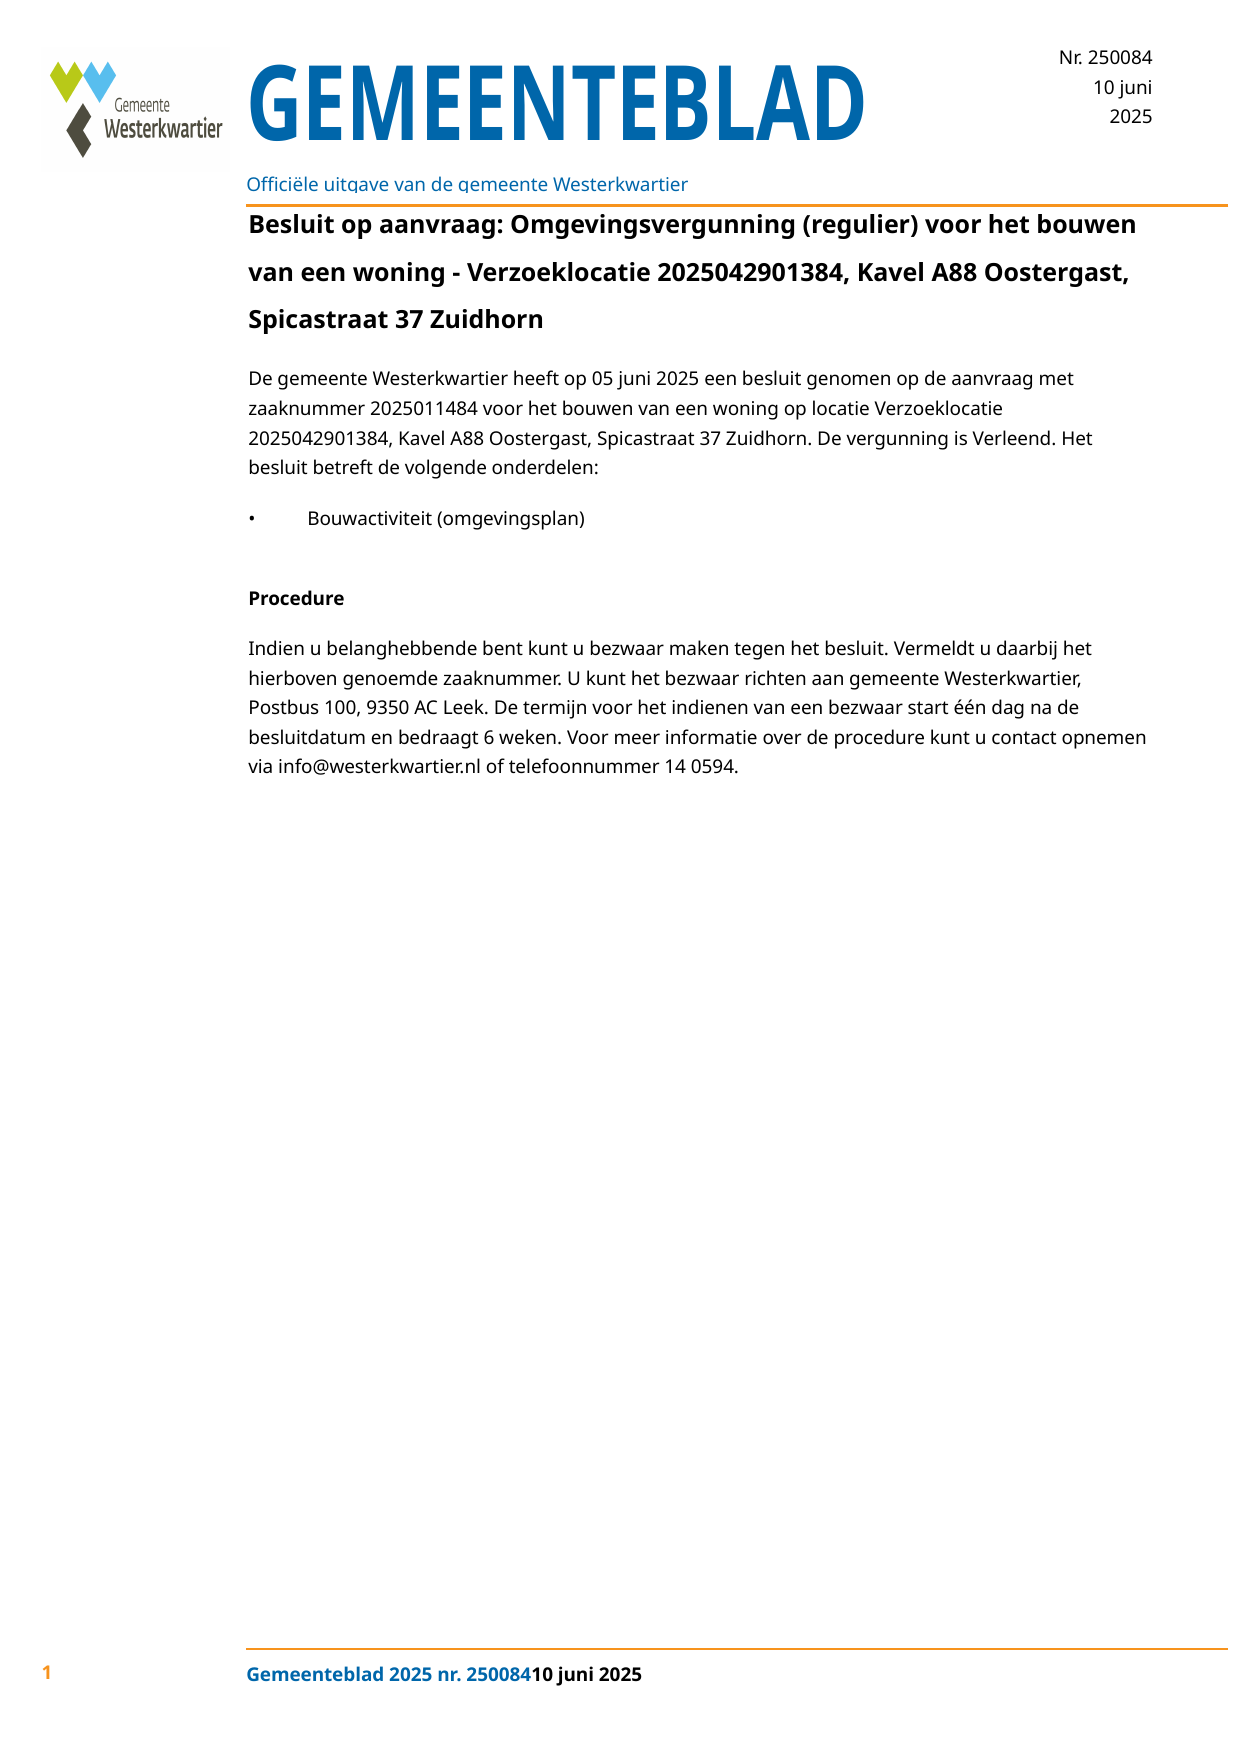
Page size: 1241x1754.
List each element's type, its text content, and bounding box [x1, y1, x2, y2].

list Bouwactiviteit (omgevingsplan) [248, 505, 1152, 530]
text Indien u belanghebbende bent kunt u bezwaar maken tegen het besluit. Vermeldt u daarbij het hierboven genoemde zaaknummer. U kunt het bezwaar richten aan gemeente Westerkwartier, Postbus 100, 9350 AC Leek. De termijn voor het indienen van een bezwaar start één dag na de besluitdatum en bedraagt 6 weken. Voor meer informatie over de procedure kunt u contact opnemen via info@westerkwartier.nl of telefoonnummer 14 0594. [248, 635, 1152, 779]
text Besluit op aanvraag: Omgevingsvergunning (regulier) voor het bouwen van een woning - Verzoeklocatie 2025042901384, Kavel A88 Oostergast, Spicastraat 37 Zuidhorn [248, 207, 1152, 336]
text De gemeente Westerkwartier heeft op 05 juni 2025 een besluit genomen op de aanvraag met zaaknummer 2025011484 voor het bouwen van een woning op locatie Verzoeklocatie 2025042901384, Kavel A88 Oostergast, Spicastraat 37 Zuidhorn. De vergunning is Verleend. Het besluit betreft de volgende onderdelen: [248, 366, 1152, 480]
text Procedure [248, 585, 1152, 610]
picture [41, 47, 231, 172]
